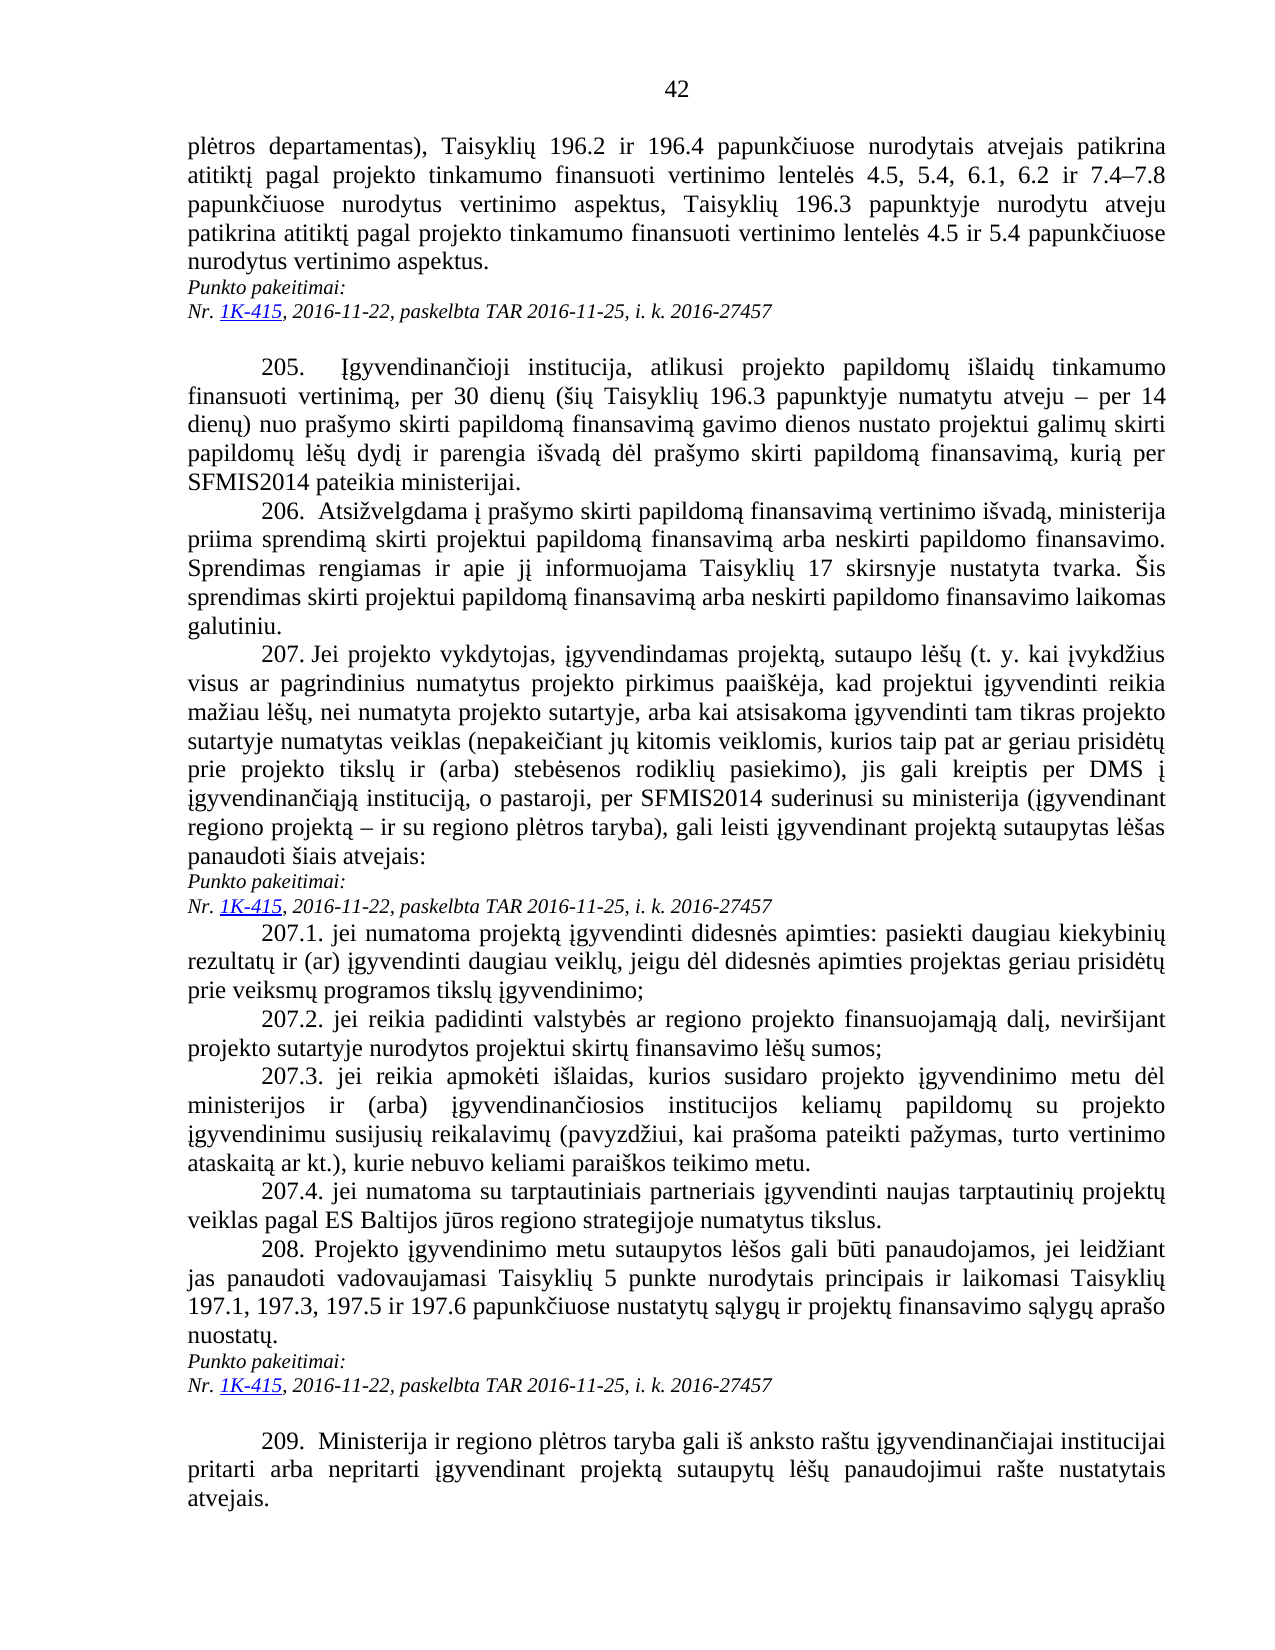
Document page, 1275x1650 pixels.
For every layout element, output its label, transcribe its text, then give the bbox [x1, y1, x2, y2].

text 207.1. jei numatoma projektą įgyvendinti didesnės apimties: pasiekti daugiau kiekybinių rezultatų ir (ar) įgyvendinti daugiau veiklų, jeigu dėl didesnės apimties projektas geriau prisidėtų prie veiksmų programos tikslų įgyvendinimo; [187, 918, 1167, 1004]
text Nr. 1K-415, 2016-11-22, paskelbta TAR 2016-11-25, i. k. 2016-27457 [187, 1373, 1167, 1397]
text 207.4. jei numatoma su tarptautiniais partneriais įgyvendinti naujas tarptautinių projektų veiklas pagal ES Baltijos jūros regiono strategijoje numatytus tikslus. [187, 1176, 1167, 1234]
text 208. Projekto įgyvendinimo metu sutaupytos lėšos gali būti panaudojamos, jei leidžiant jas panaudoti vadovaujamasi Taisyklių 5 punkte nurodytais principais ir laikomasi Taisyklių 197.1, 197.3, 197.5 ir 197.6 papunkčiuose nustatytų sąlygų ir projektų finansavimo sąlygų aprašo nuostatų. [187, 1234, 1167, 1349]
text Punkto pakeitimai: [187, 1349, 1167, 1373]
text 207.3. jei reikia apmokėti išlaidas, kurios susidaro projekto įgyvendinimo metu dėl ministerijos ir (arba) įgyvendinančiosios institucijos keliamų papildomų su projekto įgyvendinimu susijusių reikalavimų (pavyzdžiui, kai prašoma pateikti pažymas, turto vertinimo ataskaitą ar kt.), kurie nebuvo keliami paraiškos teikimo metu. [187, 1061, 1167, 1176]
text 207. Jei projekto vykdytojas, įgyvendindamas projektą, sutaupo lėšų (t. y. kai įvykdžius visus ar pagrindinius numatytus projekto pirkimus paaiškėja, kad projektui įgyvendinti reikia mažiau lėšų, nei numatyta projekto sutartyje, arba kai atsisakoma įgyvendinti tam tikras projekto sutartyje numatytas veiklas (nepakeičiant jų kitomis veiklomis, kurios taip pat ar geriau prisidėtų prie projekto tikslų ir (arba) stebėsenos rodiklių pasiekimo), jis gali kreiptis per DMS į įgyvendinančiąją instituciją, o pastaroji, per SFMIS2014 suderinusi su ministerija (įgyvendinant regiono projektą – ir su regiono plėtros taryba), gali leisti įgyvendinant projektą sutaupytas lėšas panaudoti šiais atvejais: [187, 639, 1167, 869]
text 207.2. jei reikia padidinti valstybės ar regiono projekto finansuojamąją dalį, neviršijant projekto sutartyje nurodytos projektui skirtų finansavimo lėšų sumos; [187, 1004, 1167, 1061]
text 206. Atsižvelgdama į prašymo skirti papildomą finansavimą vertinimo išvadą, ministerija priima sprendimą skirti projektui papildomą finansavimą arba neskirti papildomo finansavimo. Sprendimas rengiamas ir apie jį informuojama Taisyklių 17 skirsnyje nustatyta tvarka. Šis sprendimas skirti projektui papildomą finansavimą arba neskirti papildomo finansavimo laikomas galutiniu. [187, 496, 1167, 639]
text Punkto pakeitimai: [187, 275, 1167, 299]
text Nr. 1K-415, 2016-11-22, paskelbta TAR 2016-11-25, i. k. 2016-27457 [187, 893, 1167, 918]
text 205. Įgyvendinančioji institucija, atlikusi projekto papildomų išlaidų tinkamumo finansuoti vertinimą, per 30 dienų (šių Taisyklių 196.3 papunktyje numatytu atveju – per 14 dienų) nuo prašymo skirti papildomą finansavimą gavimo dienos nustato projektui galimų skirti papildomų lėšų dydį ir parengia išvadą dėl prašymo skirti papildomą finansavimą, kurią per SFMIS2014 pateikia ministerijai. [187, 352, 1167, 496]
text plėtros departamentas), Taisyklių 196.2 ir 196.4 papunkčiuose nurodytais atvejais patikrina atitiktį pagal projekto tinkamumo finansuoti vertinimo lentelės 4.5, 5.4, 6.1, 6.2 ir 7.4–7.8 papunkčiuose nurodytus vertinimo aspektus, Taisyklių 196.3 papunktyje nurodytu atveju patikrina atitiktį pagal projekto tinkamumo finansuoti vertinimo lentelės 4.5 ir 5.4 papunkčiuose nurodytus vertinimo aspektus. [187, 131, 1167, 275]
text 209. Ministerija ir regiono plėtros taryba gali iš anksto raštu įgyvendinančiajai institucijai pritarti arba nepritarti įgyvendinant projektą sutaupytų lėšų panaudojimui rašte nustatytais atvejais. [187, 1426, 1167, 1512]
text Nr. 1K-415, 2016-11-22, paskelbta TAR 2016-11-25, i. k. 2016-27457 [187, 299, 1167, 323]
text Punkto pakeitimai: [187, 869, 1167, 893]
